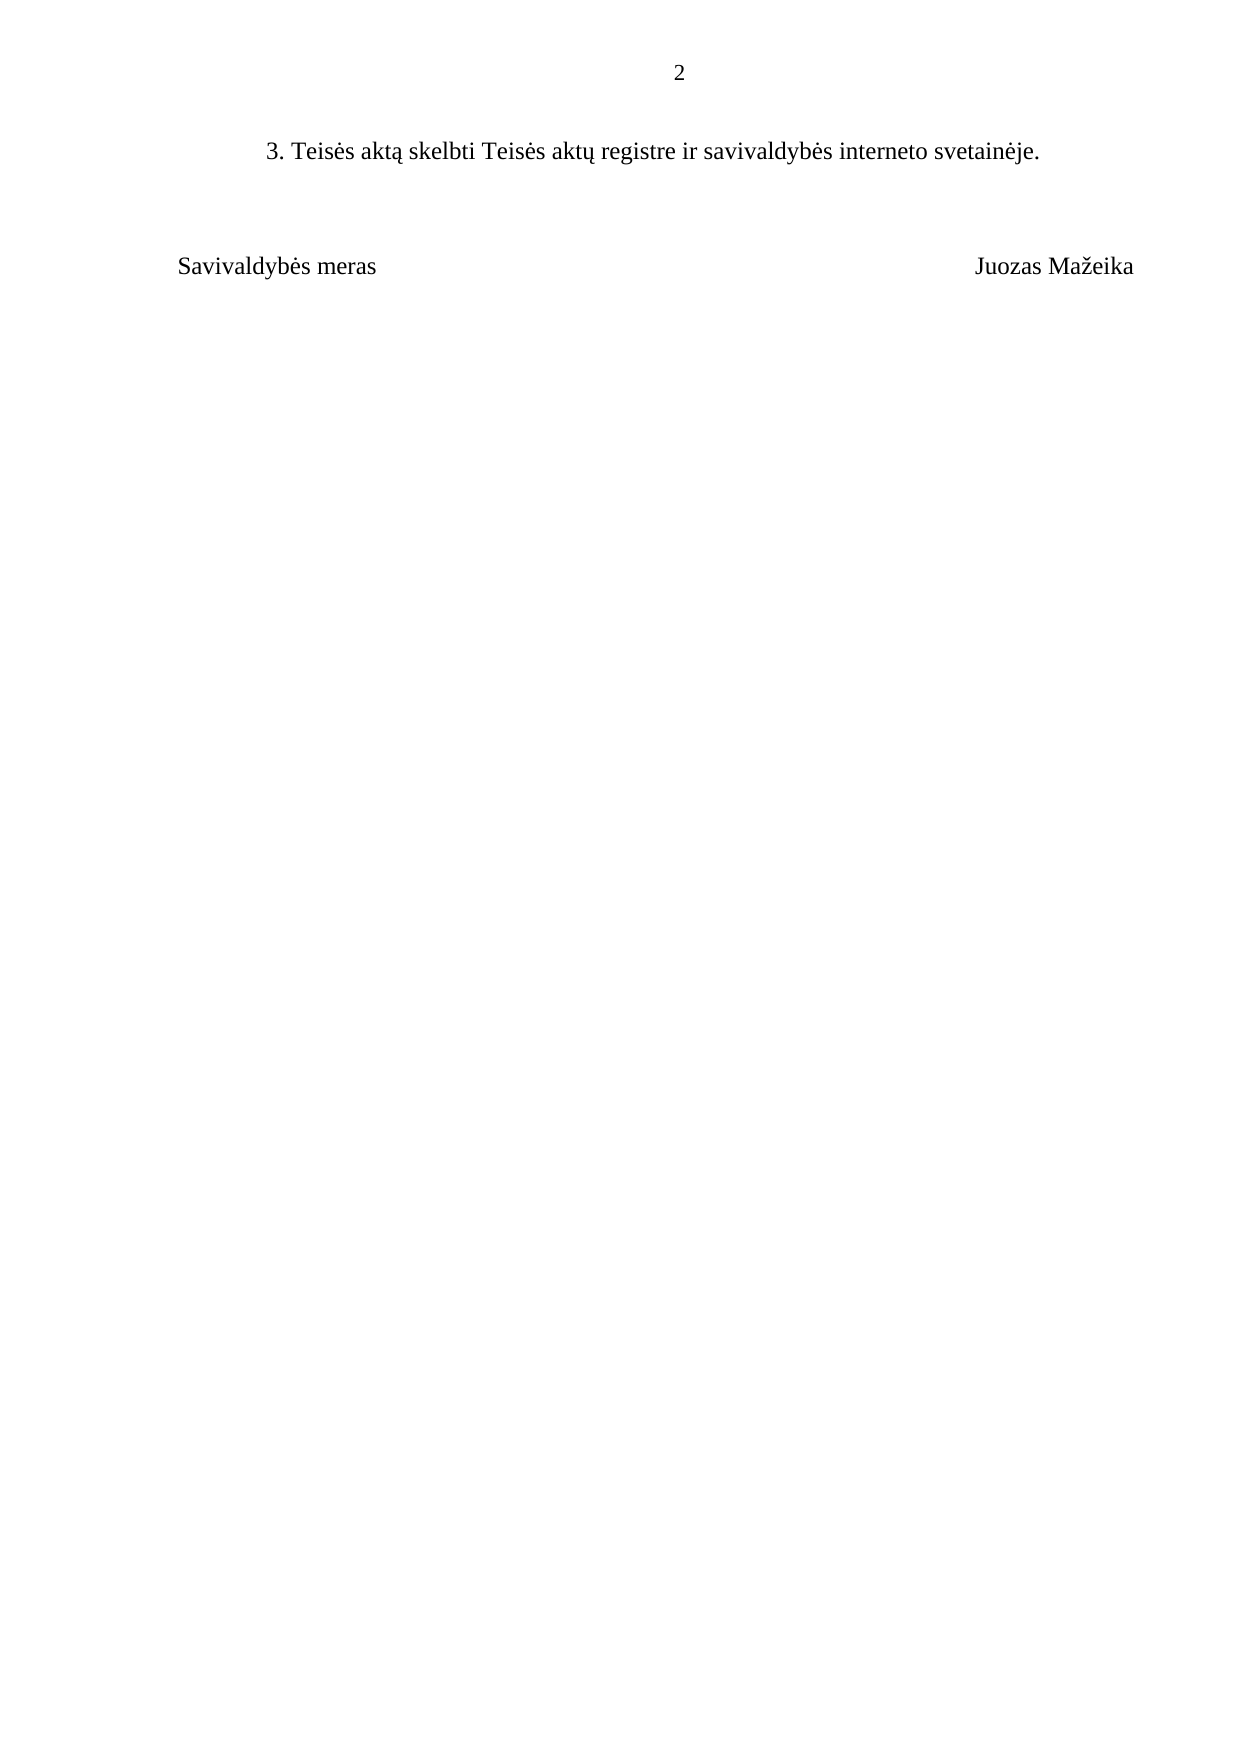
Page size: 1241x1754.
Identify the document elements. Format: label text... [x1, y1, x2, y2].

text Savivaldybės meras Juozas Mažeika [177, 251, 1181, 280]
text 3. Teisės aktą skelbti Teisės aktų registre ir savivaldybės interneto svetainėje. [177, 136, 1181, 165]
